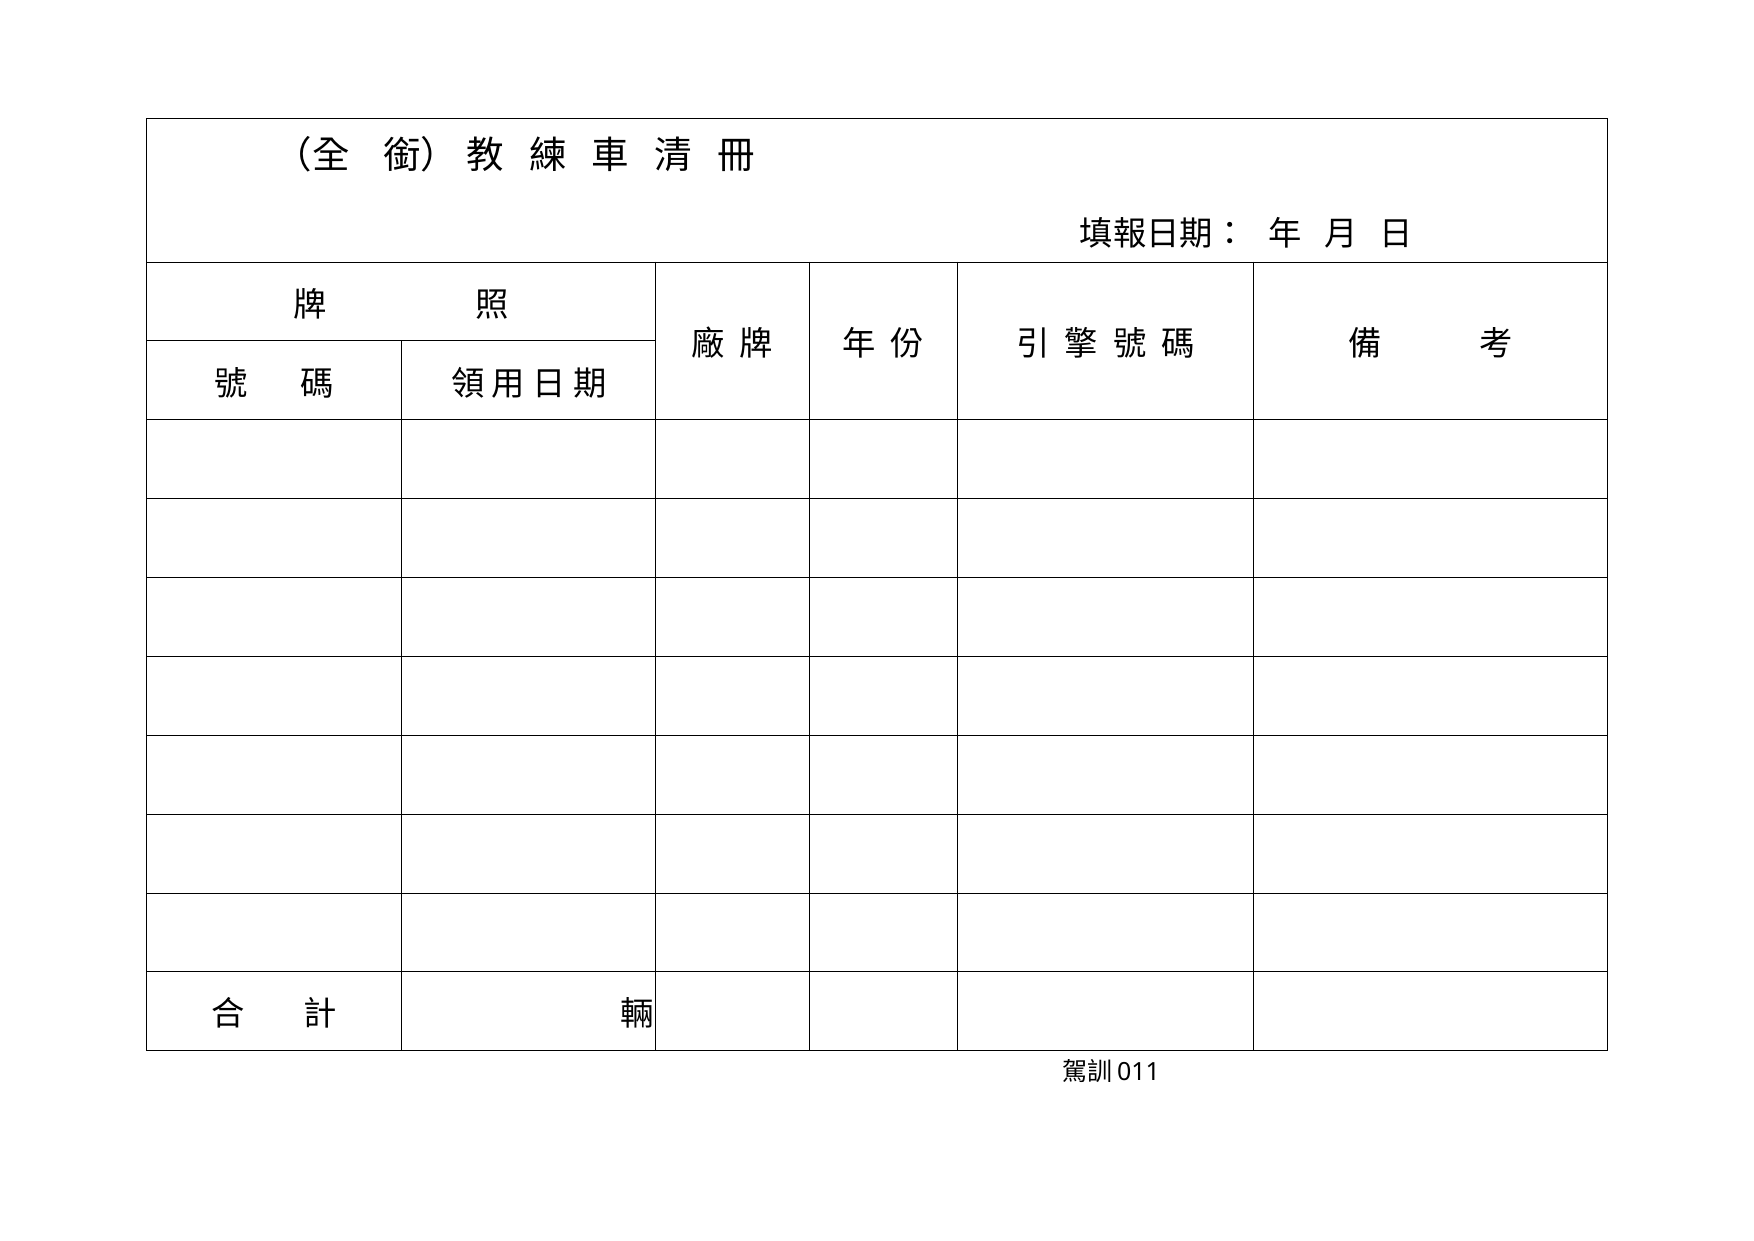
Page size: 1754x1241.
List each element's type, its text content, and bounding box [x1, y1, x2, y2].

table_cell 年 份 [810, 263, 957, 419]
table_cell [1254, 894, 1607, 971]
table_cell [402, 815, 655, 892]
table_cell [147, 894, 401, 971]
table_cell [810, 894, 957, 971]
table_cell [656, 420, 809, 498]
table_cell [656, 972, 809, 1050]
table_cell 牌 照 [147, 263, 655, 340]
table_cell 備 考 [1254, 263, 1607, 419]
table_cell [402, 657, 655, 735]
table_cell [810, 499, 957, 577]
table_header （全 銜） 教 練 車 清 冊 填報日期： 年 月 日 [147, 119, 1607, 262]
table_cell [656, 894, 809, 971]
table_cell [147, 499, 401, 577]
text 駕訓011 [150, 1051, 1604, 1087]
table_cell [1254, 499, 1607, 577]
table_cell [810, 815, 957, 892]
table_cell [147, 420, 401, 498]
table_cell [402, 736, 655, 813]
table_cell [1254, 815, 1607, 892]
table_cell [958, 894, 1253, 971]
table_cell [810, 420, 957, 498]
table_cell [402, 894, 655, 971]
table_cell [1254, 578, 1607, 656]
table_cell 領 用 日 期 [402, 341, 655, 419]
table_cell [958, 736, 1253, 813]
table_cell [958, 578, 1253, 656]
table_cell [656, 578, 809, 656]
table_cell [1254, 420, 1607, 498]
table_cell [147, 736, 401, 813]
table_cell [958, 815, 1253, 892]
table_cell [810, 578, 957, 656]
table_cell [656, 499, 809, 577]
table_cell [656, 736, 809, 813]
table_cell 輛 [402, 972, 655, 1050]
table_cell [810, 736, 957, 813]
table_cell 引 擎 號 碼 [958, 263, 1253, 419]
table_cell [656, 815, 809, 892]
table_cell [147, 815, 401, 892]
table_cell [656, 657, 809, 735]
table_cell [1254, 972, 1607, 1050]
table_cell [958, 657, 1253, 735]
table_cell [958, 972, 1253, 1050]
table_cell [958, 420, 1253, 498]
table_cell [1254, 657, 1607, 735]
table_cell [402, 420, 655, 498]
table_cell 號 碼 [147, 341, 401, 419]
table_cell [810, 657, 957, 735]
table_cell [1254, 736, 1607, 813]
table_cell [147, 657, 401, 735]
table_cell [402, 578, 655, 656]
table_cell [810, 972, 957, 1050]
table_cell 廠 牌 [656, 263, 809, 419]
table_cell [147, 578, 401, 656]
table_cell 合 計 [147, 972, 401, 1050]
table_cell [958, 499, 1253, 577]
table_cell [402, 499, 655, 577]
